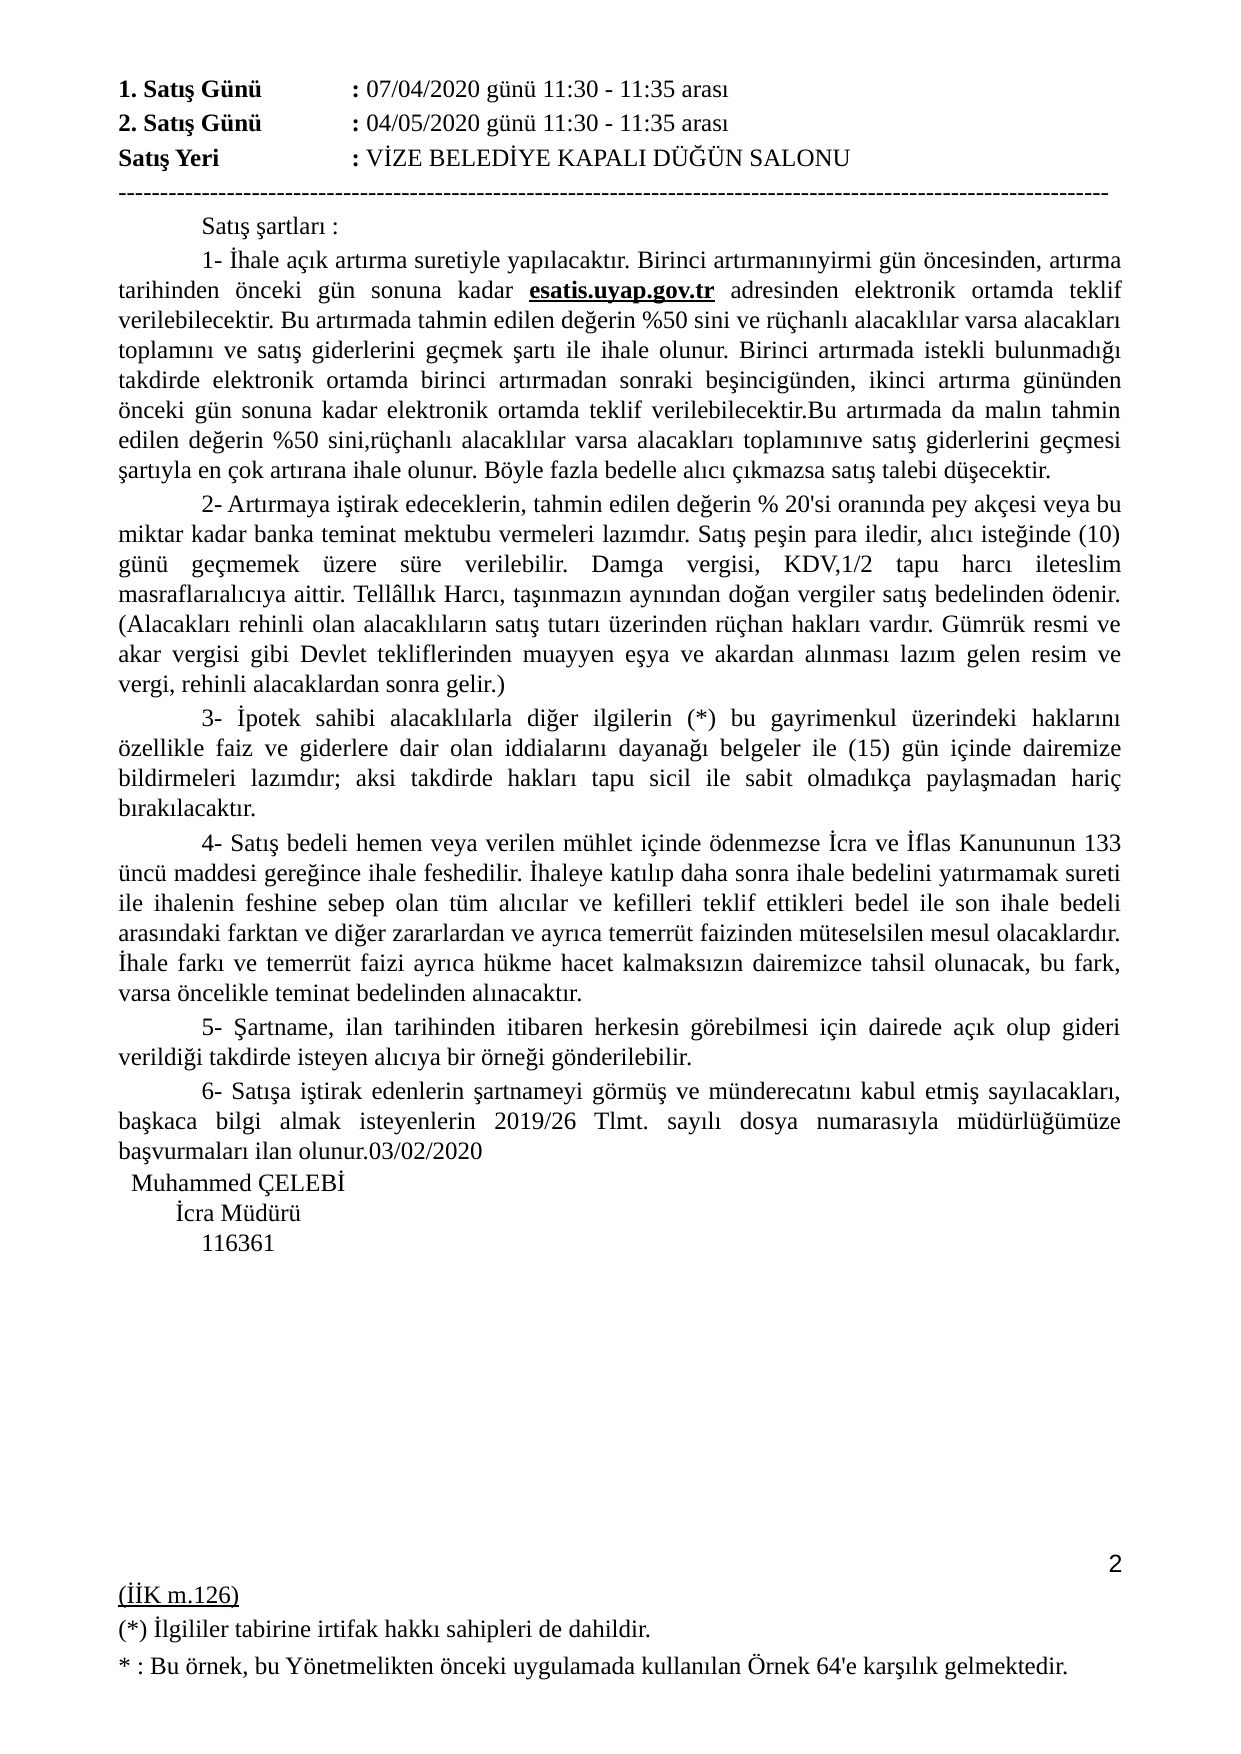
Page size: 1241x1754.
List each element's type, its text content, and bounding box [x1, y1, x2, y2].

text 3- İpotek sahibi alacaklılarla diğer ilgilerin (*) bu gayrimenkul üzerindeki haklarını özellikle faiz ve giderlere dair olan iddialarını dayanağı belgeler ile (15) gün içinde dairemize bildirmeleri lazımdır; aksi takdirde hakları tapu sicil ile sabit olmadıkça paylaşmadan hariç bırakılacaktır. [118, 703, 1122, 823]
text 1- İhale açık artırma suretiyle yapılacaktır. Birinci artırmanınyirmi gün öncesinden, artırma tarihinden önceki gün sonuna kadar esatis.uyap.gov.tr adresinden elektronik ortamda teklif verilebilecektir. Bu artırmada tahmin edilen değerin %50 sini ve rüçhanlı alacaklılar varsa alacakları toplamını ve satış giderlerini geçmek şartı ile ihale olunur. Birinci artırmada istekli bulunmadığı takdirde elektronik ortamda birinci artırmadan sonraki beşincigünden, ikinci artırma gününden önceki gün sonuna kadar elektronik ortamda teklif verilebilecektir.Bu artırmada da malın tahmin edilen değerin %50 sini,rüçhanlı alacaklılar varsa alacakları toplamınıve satış giderlerini geçmesi şartıyla en çok artırana ihale olunur. Böyle fazla bedelle alıcı çıkmazsa satış talebi düşecektir. [118, 244, 1122, 484]
text 2- Artırmaya iştirak edeceklerin, tahmin edilen değerin % 20'si oranında pey akçesi veya bu miktar kadar banka teminat mektubu vermeleri lazımdır. Satış peşin para iledir, alıcı isteğinde (10) günü geçmemek üzere süre verilebilir. Damga vergisi, KDV,1/2 tapu harcı ileteslim masraflarıalıcıya aittir. Tellâllık Harcı, taşınmazın aynından doğan vergiler satış bedelinden ödenir. (Alacakları rehinli olan alacaklıların satış tutarı üzerinden rüçhan hakları vardır. Gümrük resmi ve akar vergisi gibi Devlet tekliflerinden muayyen eşya ve akardan alınması lazım gelen resim ve vergi, rehinli alacaklardan sonra gelir.) [118, 489, 1122, 699]
text 2. Satış Günü : 04/05/2020 günü 11:30 - 11:35 arası [118, 108, 1122, 138]
text Satış Yeri : VİZE BELEDİYE KAPALI DÜĞÜN SALONU [118, 142, 1122, 172]
text 1. Satış Günü : 07/04/2020 günü 11:30 - 11:35 arası [118, 74, 1122, 104]
text ----------------------------------------------------------------------------------------------------------------------- [118, 176, 1122, 206]
table_header Muhammed ÇELEBİ İcra Müdürü 116361 [124, 1168, 348, 1287]
text 5- Şartname, ilan tarihinden itibaren herkesin görebilmesi için dairede açık olup gideri verildiği takdirde isteyen alıcıya bir örneği gönderilebilir. [118, 1011, 1122, 1071]
text 4- Satış bedeli hemen veya verilen mühlet içinde ödenmezse İcra ve İflas Kanununun 133 üncü maddesi gereğince ihale feshedilir. İhaleye katılıp daha sonra ihale bedelini yatırmamak sureti ile ihalenin feshine sebep olan tüm alıcılar ve kefilleri teklif ettikleri bedel ile son ihale bedeli arasındaki farktan ve diğer zararlardan ve ayrıca temerrüt faizinden müteselsilen mesul olacaklardır. İhale farkı ve temerrüt faizi ayrıca hükme hacet kalmaksızın dairemizce tahsil olunacak, bu fark, varsa öncelikle teminat bedelinden alınacaktır. [118, 827, 1122, 1007]
text Satış şartları : [118, 210, 1122, 240]
text 6- Satışa iştirak edenlerin şartnameyi görmüş ve münderecatını kabul etmiş sayılacakları, başkaca bilgi almak isteyenlerin 2019/26 Tlmt. sayılı dosya numarasıyla müdürlüğümüze başvurmaları ilan olunur.03/02/2020 [118, 1075, 1122, 1165]
